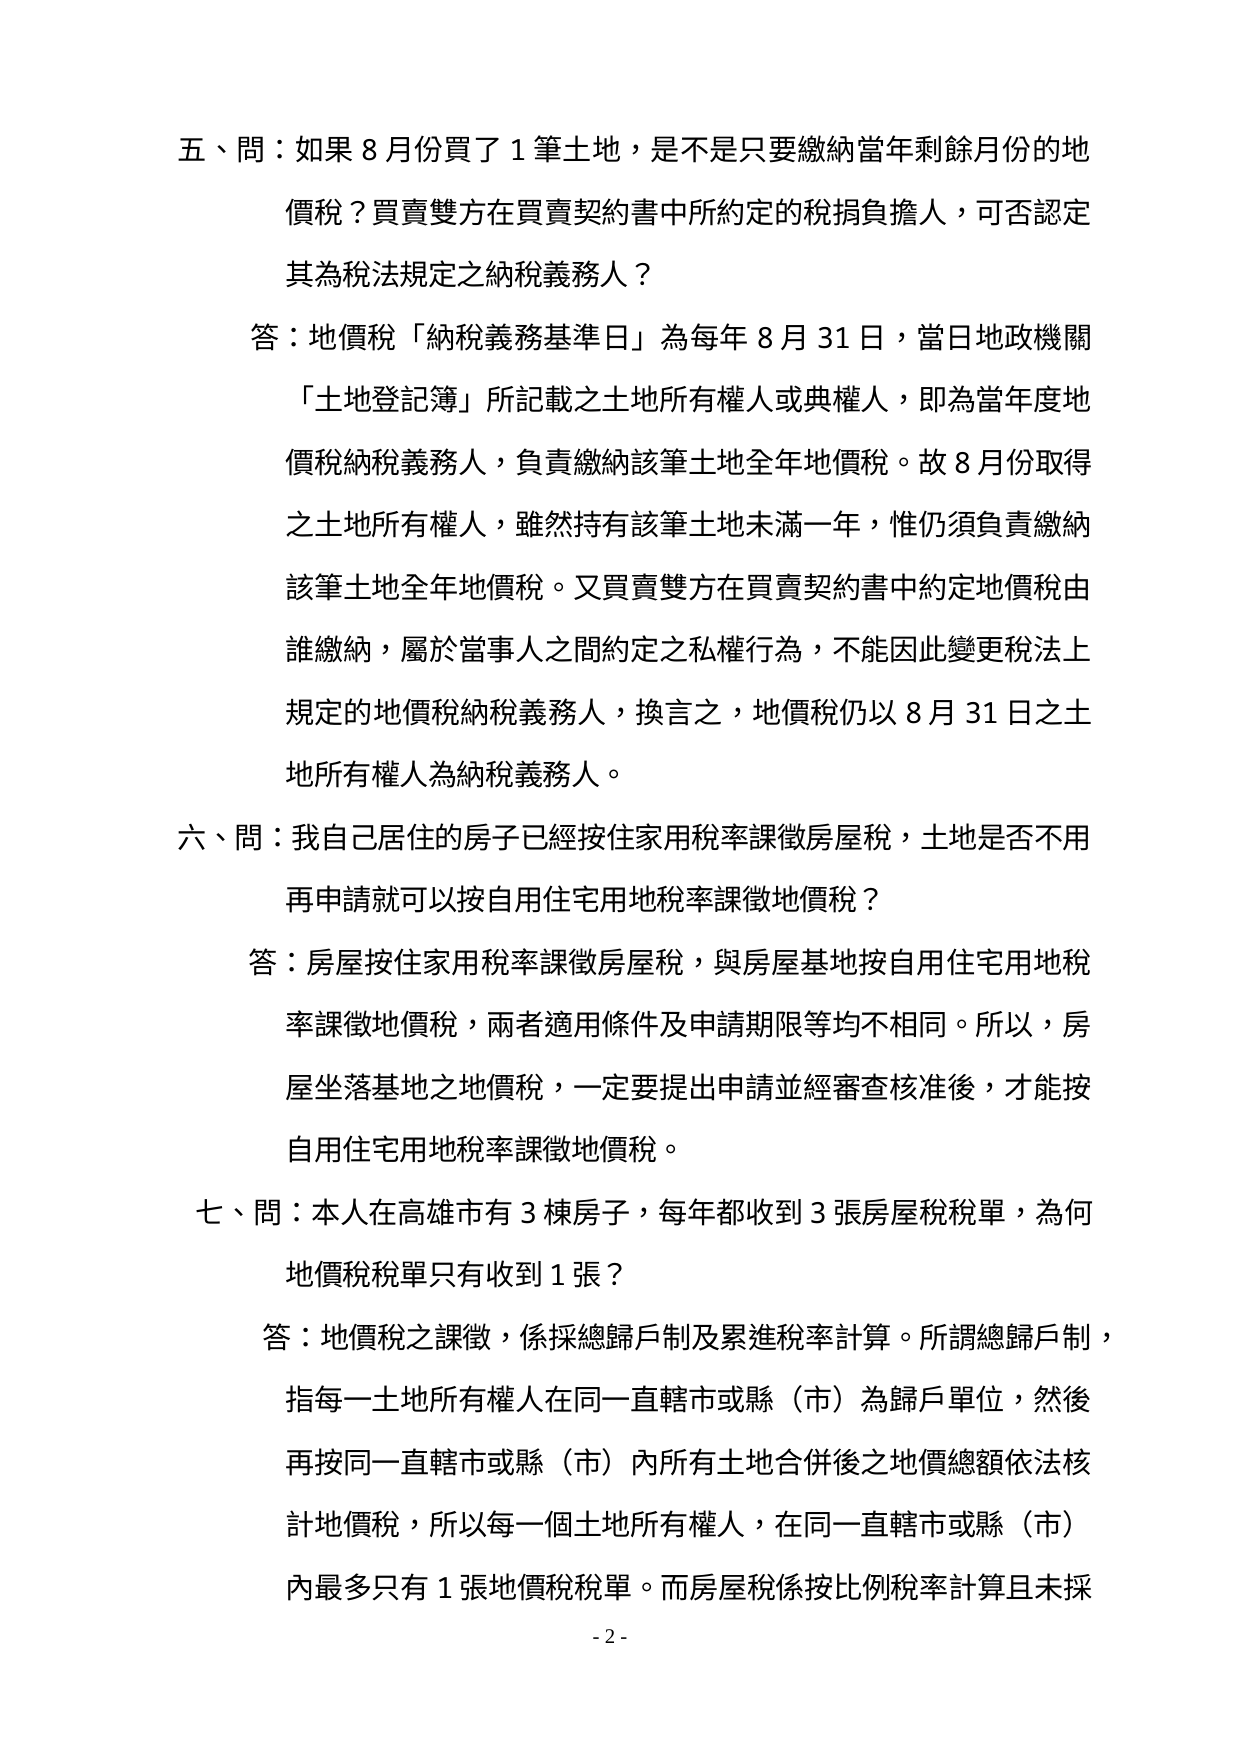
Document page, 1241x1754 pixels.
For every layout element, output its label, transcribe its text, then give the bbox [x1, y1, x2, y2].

text 答：地價稅之課徵，係採總歸戶制及累進稅率計算。所謂總歸戶制，指每一土地所有權人在同一直轄市或縣（市）為歸戶單位，然後再按同一直轄市或縣（市）內所有土地合併後之地價總額依法核計地價稅，所以每一個土地所有權人，在同一直轄市或縣（市）內最多只有1張地價稅稅單。而房屋稅係按比例稅率計算且未採總歸戶制，所以每一戶門牌開立1張房屋稅稅單，如有3棟房子分別編釘3戶門牌者，則有3張房屋稅單。 [177, 1294, 1093, 1606]
text 五、問：如果8月份買了1筆土地，是不是只要繳納當年剩餘月份的地價稅？買賣雙方在買賣契約書中所約定的稅捐負擔人，可否認定其為稅法規定之納稅義務人？ [177, 106, 1093, 294]
text 答：地價稅「納稅義務基準日」為每年8月31日，當日地政機關「土地登記簿」所記載之土地所有權人或典權人，即為當年度地價稅納稅義務人，負責繳納該筆土地全年地價稅。故8月份取得之土地所有權人，雖然持有該筆土地未滿一年，惟仍須負責繳納該筆土地全年地價稅。又買賣雙方在買賣契約書中約定地價稅由誰繳納，屬於當事人之間約定之私權行為，不能因此變更稅法上規定的地價稅納稅義務人，換言之，地價稅仍以8月31日之土地所有權人為納稅義務人。 [177, 294, 1093, 794]
text 七、問：本人在高雄市有3棟房子，每年都收到3張房屋稅稅單，為何地價稅稅單只有收到1張？ [177, 1169, 1093, 1294]
text 答：房屋按住家用稅率課徵房屋稅，與房屋基地按自用住宅用地稅率課徵地價稅，兩者適用條件及申請期限等均不相同。所以，房屋坐落基地之地價稅，一定要提出申請並經審查核准後，才能按自用住宅用地稅率課徵地價稅。 [177, 919, 1093, 1169]
text 六、問：我自己居住的房子已經按住家用稅率課徵房屋稅，土地是否不用再申請就可以按自用住宅用地稅率課徵地價稅？ [177, 794, 1093, 919]
